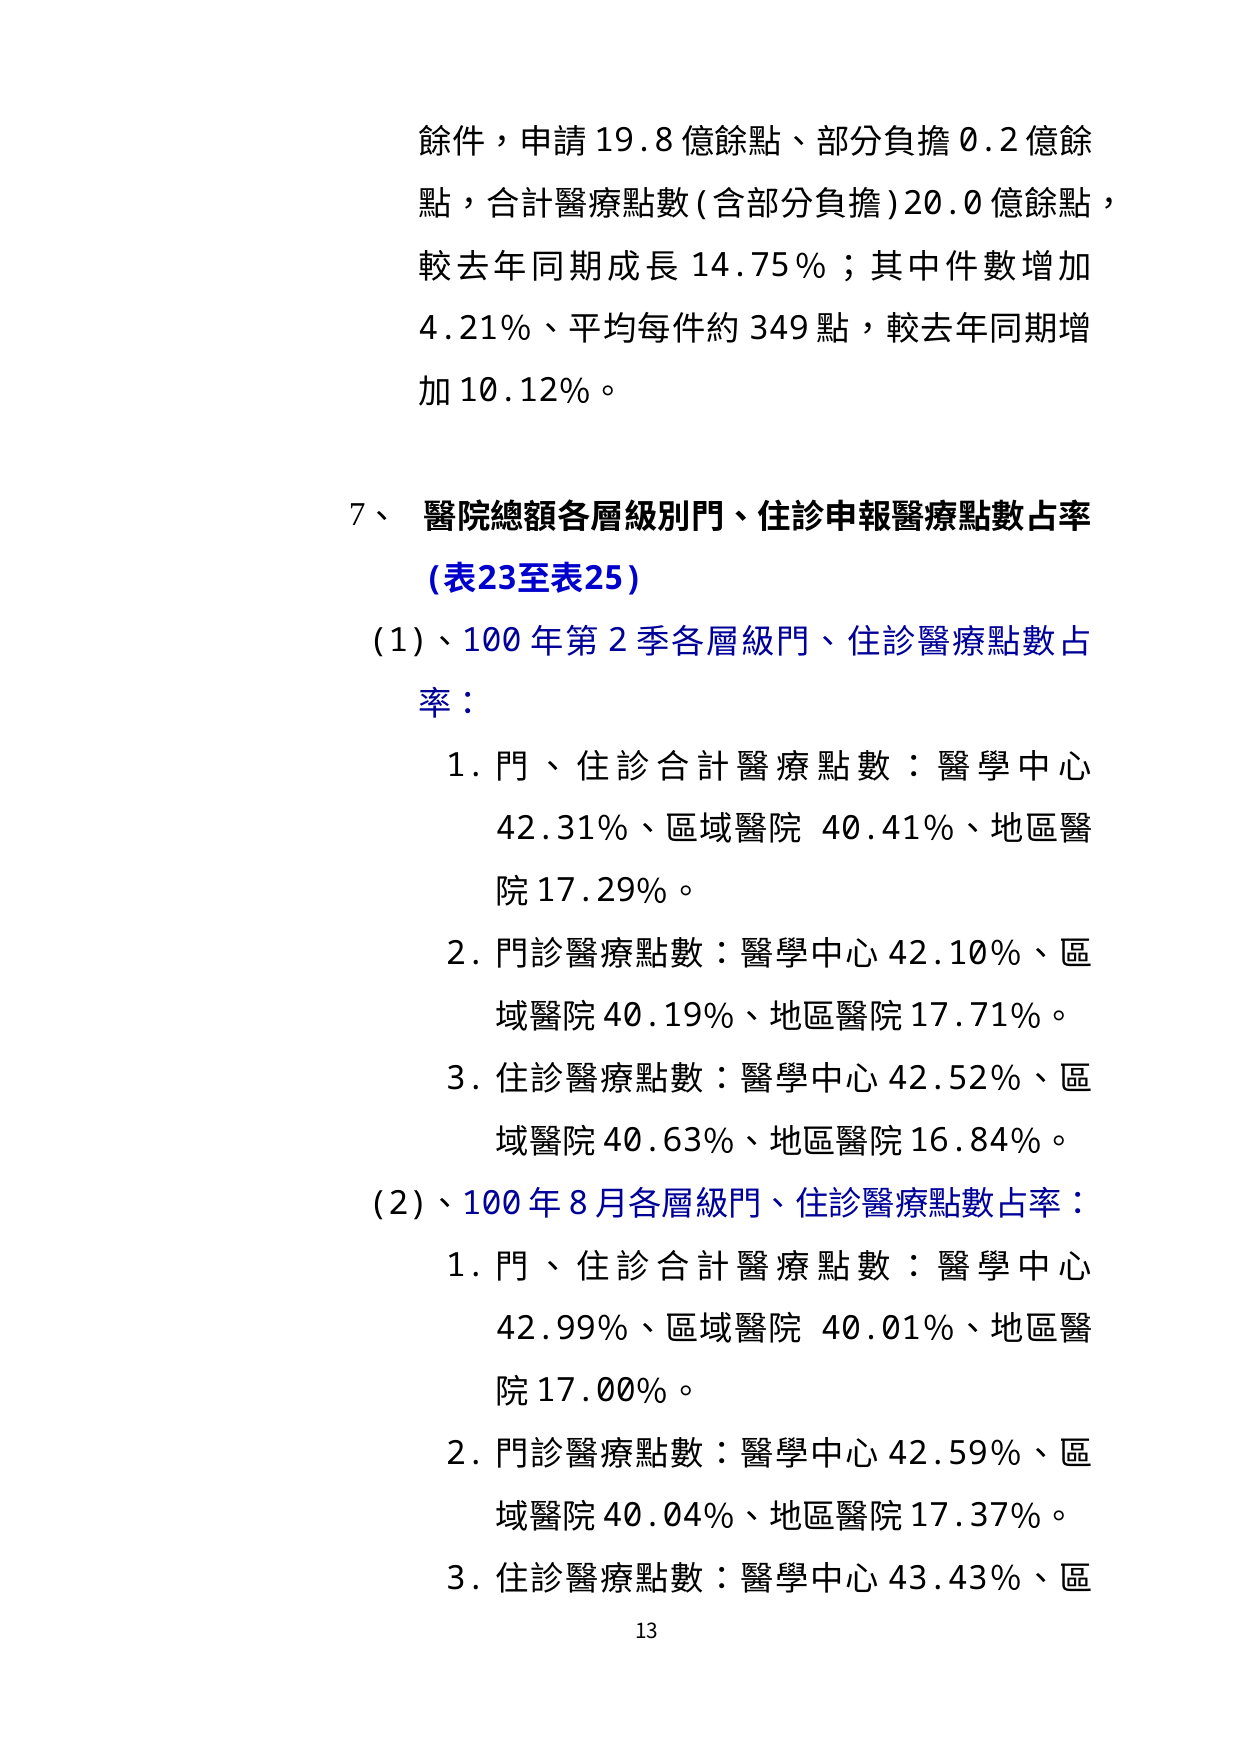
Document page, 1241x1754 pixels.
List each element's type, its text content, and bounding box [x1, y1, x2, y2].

list 100年8月：藥局整體申報件數571.6萬餘件，申請19.8億餘點、部分負擔0.2億餘點，合計醫療點數(含部分負擔)20.0億餘點，較去年同期成長14.75％；其中件數增加4.21％、平均每件約349點，較去年同期增加10.12％。 [368, 97, 1093, 409]
list 門診醫療點數：醫學中心42.10％、區域醫院40.19％、地區醫院17.71％。 [446, 909, 1093, 1034]
list 住診醫療點數：醫學中心43.43％、區 [446, 1534, 1093, 1597]
list 醫院總額各層級別門、住診申報醫療點數占率(表23至表25) [348, 472, 1093, 597]
list 門、住診合計醫療點數：醫學中心42.99％、區域醫院 40.01％、地區醫院17.00％。 [446, 1222, 1093, 1409]
list 100年第2季各層級門、住診醫療點數占率： [368, 597, 1093, 722]
list 住診醫療點數：醫學中心42.52％、區域醫院40.63％、地區醫院16.84％。 [446, 1034, 1093, 1159]
list 100年8月各層級門、住診醫療點數占率： [368, 1159, 1093, 1222]
list 門、住診合計醫療點數：醫學中心42.31％、區域醫院 40.41％、地區醫院17.29％。 [446, 722, 1093, 909]
list 門診醫療點數：醫學中心42.59％、區域醫院40.04％、地區醫院17.37％。 [446, 1409, 1093, 1534]
